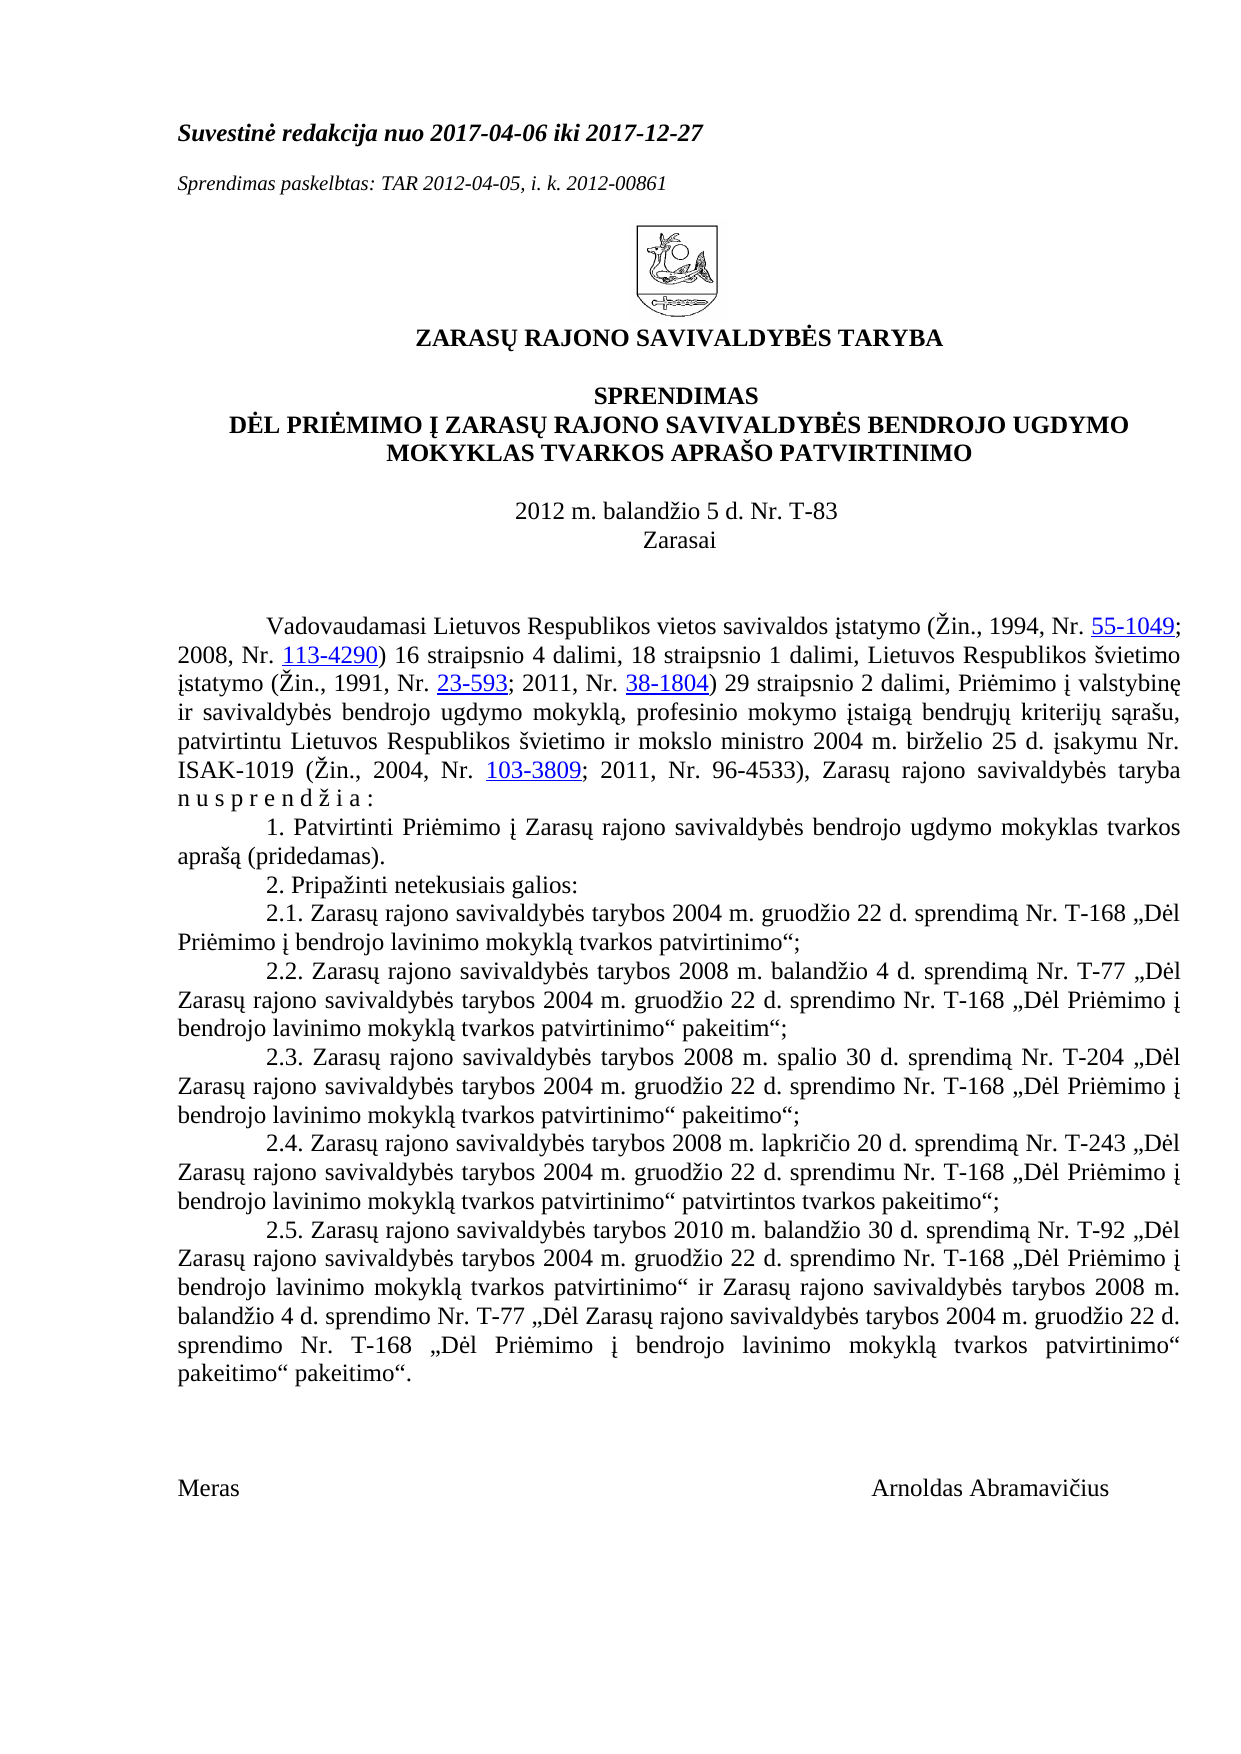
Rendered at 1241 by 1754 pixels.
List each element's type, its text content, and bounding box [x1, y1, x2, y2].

text 2012 m. balandžio 5 d. Nr. T-83 [177, 496, 1181, 525]
text Meras Arnoldas Abramavičius [177, 1473, 1181, 1502]
text Vadovaudamasi Lietuvos Respublikos vietos savivaldos įstatymo (Žin., 1994, Nr. 55-1049; 2008, Nr. 113-4290) 16 straipsnio 4 dalimi, 18 straipsnio 1 dalimi, Lietuvos Respublikos švietimo įstatymo (Žin., 1991, Nr. 23-593; 2011, Nr. 38-1804) 29 straipsnio 2 dalimi, Priėmimo į valstybinę ir savivaldybės bendrojo ugdymo mokyklą, profesinio mokymo įstaigą bendrųjų kriterijų sąrašu, patvirtintu Lietuvos Respublikos švietimo ir mokslo ministro 2004 m. birželio 25 d. įsakymu Nr. ISAK-1019 (Žin., 2004, Nr. 103-3809; 2011, Nr. 96-4533), Zarasų rajono savivaldybės taryba nusprendžia: [177, 611, 1181, 812]
text 2. Pripažinti netekusiais galios: [177, 870, 1181, 898]
text ZARASŲ RAJONO SAVIVALDYBĖS TARYBA [177, 323, 1181, 352]
text DĖL PRIĖMIMO Į ZARASŲ RAJONO SAVIVALDYBĖS BENDROJO UGDYMO MOKYKLAS TVARKOS APRAŠO PATVIRTINIMO [177, 410, 1181, 467]
text 2.1. Zarasų rajono savivaldybės tarybos 2004 m. gruodžio 22 d. sprendimą Nr. T-168 „Dėl Priėmimo į bendrojo lavinimo mokyklą tvarkos patvirtinimo“; [177, 898, 1181, 956]
text 2.4. Zarasų rajono savivaldybės tarybos 2008 m. lapkričio 20 d. sprendimą Nr. T-243 „Dėl Zarasų rajono savivaldybės tarybos 2004 m. gruodžio 22 d. sprendimu Nr. T-168 „Dėl Priėmimo į bendrojo lavinimo mokyklą tvarkos patvirtinimo“ patvirtintos tvarkos pakeitimo“; [177, 1128, 1181, 1215]
text Suvestinė redakcija nuo 2017-04-06 iki 2017-12-27 [177, 118, 1181, 147]
text Sprendimas paskelbtas: TAR 2012-04-05, i. k. 2012-00861 [177, 171, 1181, 195]
text 2.5. Zarasų rajono savivaldybės tarybos 2010 m. balandžio 30 d. sprendimą Nr. T-92 „Dėl Zarasų rajono savivaldybės tarybos 2004 m. gruodžio 22 d. sprendimo Nr. T-168 „Dėl Priėmimo į bendrojo lavinimo mokyklą tvarkos patvirtinimo“ ir Zarasų rajono savivaldybės tarybos 2008 m. balandžio 4 d. sprendimo Nr. T-77 „Dėl Zarasų rajono savivaldybės tarybos 2004 m. gruodžio 22 d. sprendimo Nr. T-168 „Dėl Priėmimo į bendrojo lavinimo mokyklą tvarkos patvirtinimo“ pakeitimo“ pakeitimo“. [177, 1215, 1181, 1387]
text 2.3. Zarasų rajono savivaldybės tarybos 2008 m. spalio 30 d. sprendimą Nr. T-204 „Dėl Zarasų rajono savivaldybės tarybos 2004 m. gruodžio 22 d. sprendimo Nr. T-168 „Dėl Priėmimo į bendrojo lavinimo mokyklą tvarkos patvirtinimo“ pakeitimo“; [177, 1042, 1181, 1128]
text 2.2. Zarasų rajono savivaldybės tarybos 2008 m. balandžio 4 d. sprendimą Nr. T-77 „Dėl Zarasų rajono savivaldybės tarybos 2004 m. gruodžio 22 d. sprendimo Nr. T-168 „Dėl Priėmimo į bendrojo lavinimo mokyklą tvarkos patvirtinimo“ pakeitim“; [177, 956, 1181, 1042]
text 1. Patvirtinti Priėmimo į Zarasų rajono savivaldybės bendrojo ugdymo mokyklas tvarkos aprašą (pridedamas). [177, 812, 1181, 870]
text Zarasai [177, 525, 1181, 553]
text SPRENDIMAS [177, 381, 1181, 410]
